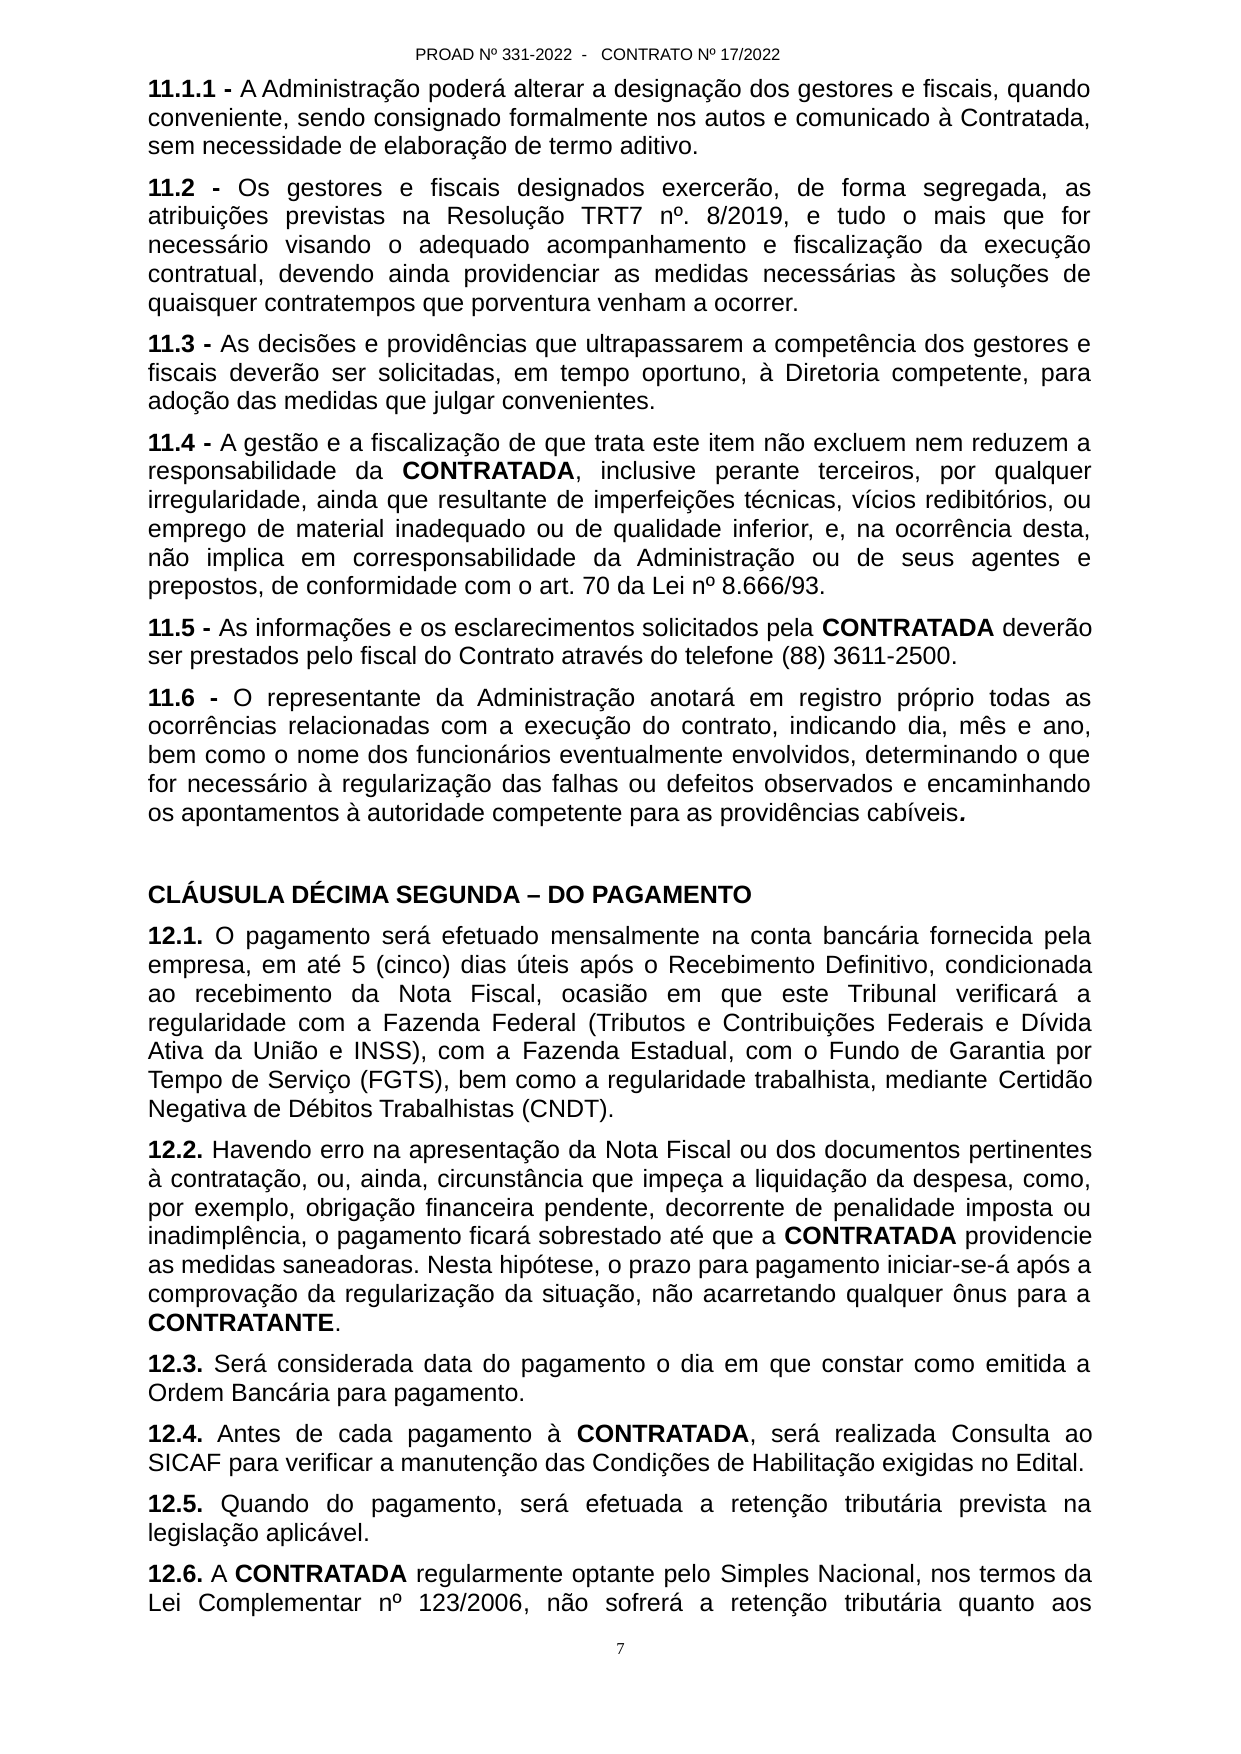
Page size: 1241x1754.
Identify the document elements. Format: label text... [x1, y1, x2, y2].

text 11.5 - As informações e os esclarecimentos solicitados pela CONTRATADA deverão ser prestados pelo fiscal do Contrato através do telefone (88) 3611-2500. [148, 613, 1092, 670]
text 11.4 - A gestão e a fiscalização de que trata este item não excluem nem reduzem a responsabilidade da CONTRATADA, inclusive perante terceiros, por qualquer irregularidade, ainda que resultante de imperfeições técnicas, vícios redibitórios, ou emprego de material inadequado ou de qualidade inferior, e, na ocorrência desta, não implica em corresponsabilidade da Administração ou de seus agentes e prepostos, de conformidade com o art. 70 da Lei nº 8.666/93. [148, 428, 1092, 600]
text 12.2. Havendo erro na apresentação da Nota Fiscal ou dos documentos pertinentes à contratação, ou, ainda, circunstância que impeça a liquidação da despesa, como, por exemplo, obrigação financeira pendente, decorrente de penalidade imposta ou inadimplência, o pagamento ficará sobrestado até que a CONTRATADA providencie as medidas saneadoras. Nesta hipótese, o prazo para pagamento iniciar-se-á após a comprovação da regularização da situação, não acarretando qualquer ônus para a CONTRATANTE. [148, 1135, 1092, 1336]
text 12.6. A CONTRATADA regularmente optante pelo Simples Nacional, nos termos da Lei Complementar nº 123/2006, não sofrerá a retenção tributária quanto aos [148, 1559, 1092, 1616]
text 12.4. Antes de cada pagamento à CONTRATADA, será realizada Consulta ao SICAF para verificar a manutenção das Condições de Habilitação exigidas no Edital. [148, 1419, 1092, 1476]
text 12.1. O pagamento será efetuado mensalmente na conta bancária fornecida pela empresa, em até 5 (cinco) dias úteis após o Recebimento Definitivo, condicionada ao recebimento da Nota Fiscal, ocasião em que este Tribunal verificará a regularidade com a Fazenda Federal (Tributos e Contribuições Federais e Dívida Ativa da União e INSS), com a Fazenda Estadual, com o Fundo de Garantia por Tempo de Serviço (FGTS), bem como a regularidade trabalhista, mediante Certidão Negativa de Débitos Trabalhistas (CNDT). [148, 921, 1092, 1123]
text 12.5. Quando do pagamento, será efetuada a retenção tributária prevista na legislação aplicável. [148, 1489, 1092, 1546]
text 11.1.1 - A Administração poderá alterar a designação dos gestores e fiscais, quando conveniente, sendo consignado formalmente nos autos e comunicado à Contratada, sem necessidade de elaboração de termo aditivo. [148, 74, 1092, 160]
text 11.6 - O representante da Administração anotará em registro próprio todas as ocorrências relacionadas com a execução do contrato, indicando dia, mês e ano, bem como o nome dos funcionários eventualmente envolvidos, determinando o que for necessário à regularização das falhas ou defeitos observados e encaminhando os apontamentos à autoridade competente para as providências cabíveis. [148, 683, 1092, 826]
text CLÁUSULA DÉCIMA SEGUNDA – DO PAGAMENTO [148, 880, 1092, 909]
text 11.2 - Os gestores e fiscais designados exercerão, de forma segregada, as atribuições previstas na Resolução TRT7 nº. 8/2019, e tudo o mais que for necessário visando o adequado acompanhamento e fiscalização da execução contratual, devendo ainda providenciar as medidas necessárias às soluções de quaisquer contratempos que porventura venham a ocorrer. [148, 173, 1092, 316]
text 11.3 - As decisões e providências que ultrapassarem a competência dos gestores e fiscais deverão ser solicitadas, em tempo oportuno, à Diretoria competente, para adoção das medidas que julgar convenientes. [148, 329, 1092, 415]
text 12.3. Será considerada data do pagamento o dia em que constar como emitida a Ordem Bancária para pagamento. [148, 1349, 1092, 1406]
